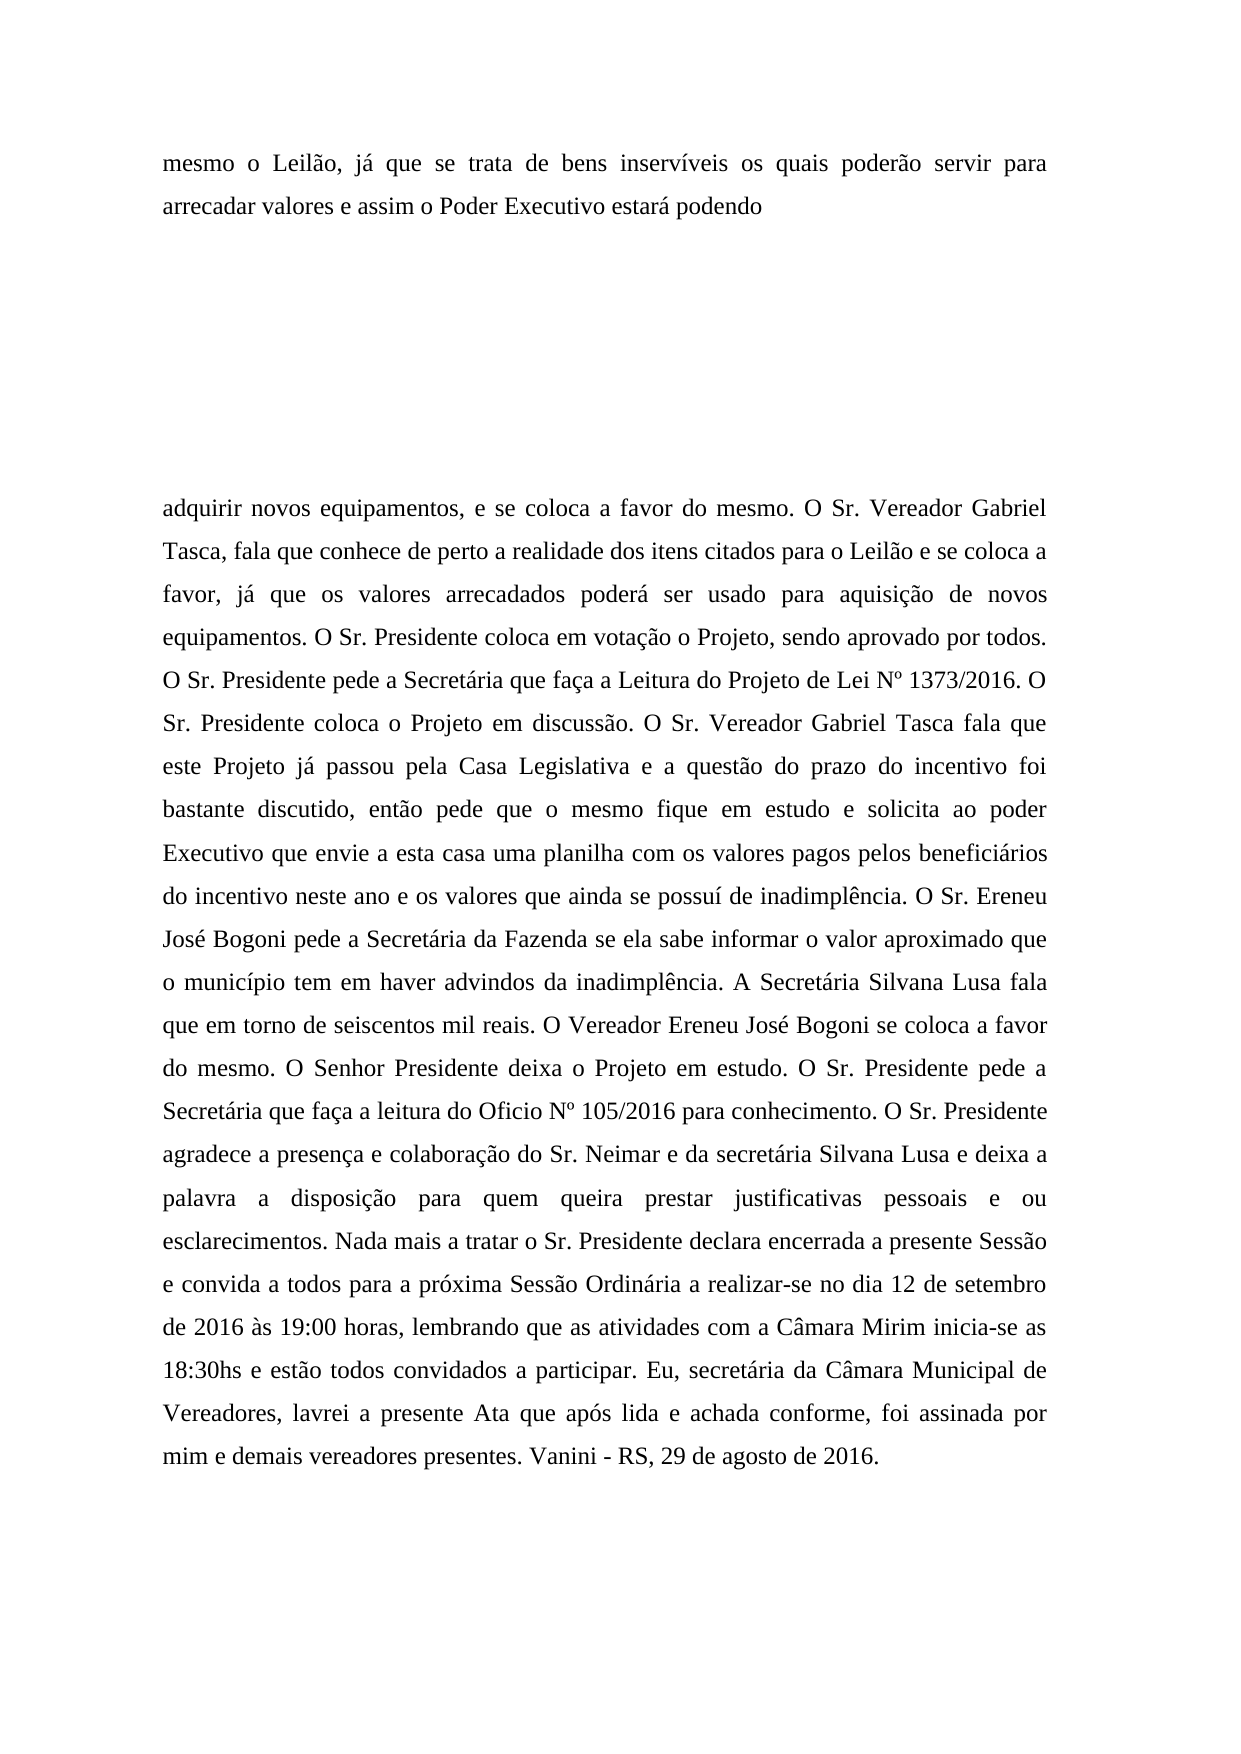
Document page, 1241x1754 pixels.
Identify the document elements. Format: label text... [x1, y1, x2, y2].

text favor, já que os valores arrecadados poderá ser usado para aquisição de novos equipamentos. O Sr. Presidente coloca em votação o Projeto, sendo aprovado por todos. O Sr. Presidente pede a Secretária que faça a Leitura do Projeto de Lei Nº 1373/2016. O Sr. Presidente coloca o Projeto em discussão. O Sr. Vereador Gabriel Tasca fala que este Projeto já passou pela Casa Legislativa e a questão do prazo do incentivo foi bastante discutido, então pede que o mesmo fique em estudo e solicita ao poder Executivo que envie a esta casa uma planilha com os valores pagos pelos beneficiários do incentivo neste ano e os valores que ainda se possuí de inadimplência. O Sr. Ereneu José Bogoni pede a Secretária da Fazenda se ela sabe informar o valor aproximado que o município tem em haver advindos da inadimplência. A Secretária Silvana Lusa fala que em torno de seiscentos mil reais. O Vereador Ereneu José Bogoni se coloca a favor do mesmo. O Senhor Presidente deixa o Projeto em estudo. O Sr. Presidente pede a Secretária que faça a leitura do Oficio Nº 105/2016 para conhecimento. O Sr. Presidente agradece a presença e colaboração do Sr. Neimar e da secretária Silvana Lusa e deixa a palavra a disposição para quem queira prestar justificativas pessoais e ou esclarecimentos. Nada mais a tratar o Sr. Presidente declara encerrada a presente Sessão e convida a todos para a próxima Sessão Ordinária a realizar-se no dia 12 de setembro de 2016 às 19:00 horas, lembrando que as atividades com a Câmara Mirim inicia-se as 18:30hs e estão todos convidados a participar. Eu, secretária da Câmara Municipal de Vereadores, lavrei a presente Ata que após lida e achada conforme, foi assinada por mim e demais vereadores presentes. Vanini - RS, 29 de agosto de 2016. [162, 579, 1048, 1470]
text Aos vinte e nove dias do mês de agosto de dois mil e dezesseis, reuniram-se os Senhores Vereadores para a Décima Quarta Sessão Ordinária da Câmara Municipal de Vereadores de Vanini - RS. O Sr. Presidente verificou a presença de quórum, sendo este suficiente declarou aberta a presente Sessão. O Sr. Presidente faz os cumprimentos aos Nobres Colegas Vereadores e aos demais presentes na Casa Legislativa. O Sr. Presidente pede a Secretária que faça a leitura da Ata N° 014/2016. O Sr. Presidente coloca a Ata em discussão e posterior votação, sendo aprovada por todos. O Sr. Presidente pede a Secretária que faça a leitura do Projeto de Lei Nº 1374/2016. O Sr. Presidente coloca o Projeto em discussão e pede ao Contador da Prefeitura Municipal de Vanini Neimar Tedesco dos Santos e a Secretária da Fazenda do Município Silvana Lusa, para prestarem esclarecimentos quanto ao Projeto em Pauta; após explanação O Sr. Vereador Gabriel Tasca faz os cumprimentos e se coloca a favor do mesmo já que o mesmo procurou preconizar sempre a mais para que se necessário a implantação de algum programa o município não perderá a oportunidade por falta de receita e orçamento. O Sr. Vereador Ereneu José Bogoni faz os cumprimentos e fala que é um dos projeto mais importantes que tramita pela Casa Legislativa pois, prevê todo o orçamento do exercício para o ano seguinte, e ainda ressalta que é sabido que que o município tem perdido recursos das esferas Estadual e Federal frente a crise financeira que o País vem enfrentando, e pede se podem informar qual o valor que o prefeito pode fazer de suplementação sem precisar passar pela aprovação da Câmara Municipal de Vereadores, a Secretária da Fazenda responde, 20% é o valor; O Sr. Vereador Ereneu José Bogoni pede que fique em estudo o presente Projeto. O Sr. Vereador Jocimar José Tibolla, faz os cumprimentos e se coloca a favor do Projeto. O Sr. Presidente deixa o presente Projeto em Estudo. O Sr. Presidente pede a Secretária que faça a Leitura do Projeto de Lei Nº 1372/2016. O Sr. Presidente coloca o mesmo em discussão. O Sr. Vereador Ereneu José Bogoni fala que conforme consta na justificativa deverá haver mesmo o Leilão, já que se trata de bens inservíveis os quais poderão servir para arrecadar valores e assim o Poder Executivo estará podendo [177, 148, 1063, 219]
text adquirir novos equipamentos, e se coloca a favor do mesmo. O Sr. Vereador Gabriel Tasca, fala que conhece de perto a realidade dos itens citados para o Leilão e se coloca a [162, 493, 1048, 564]
